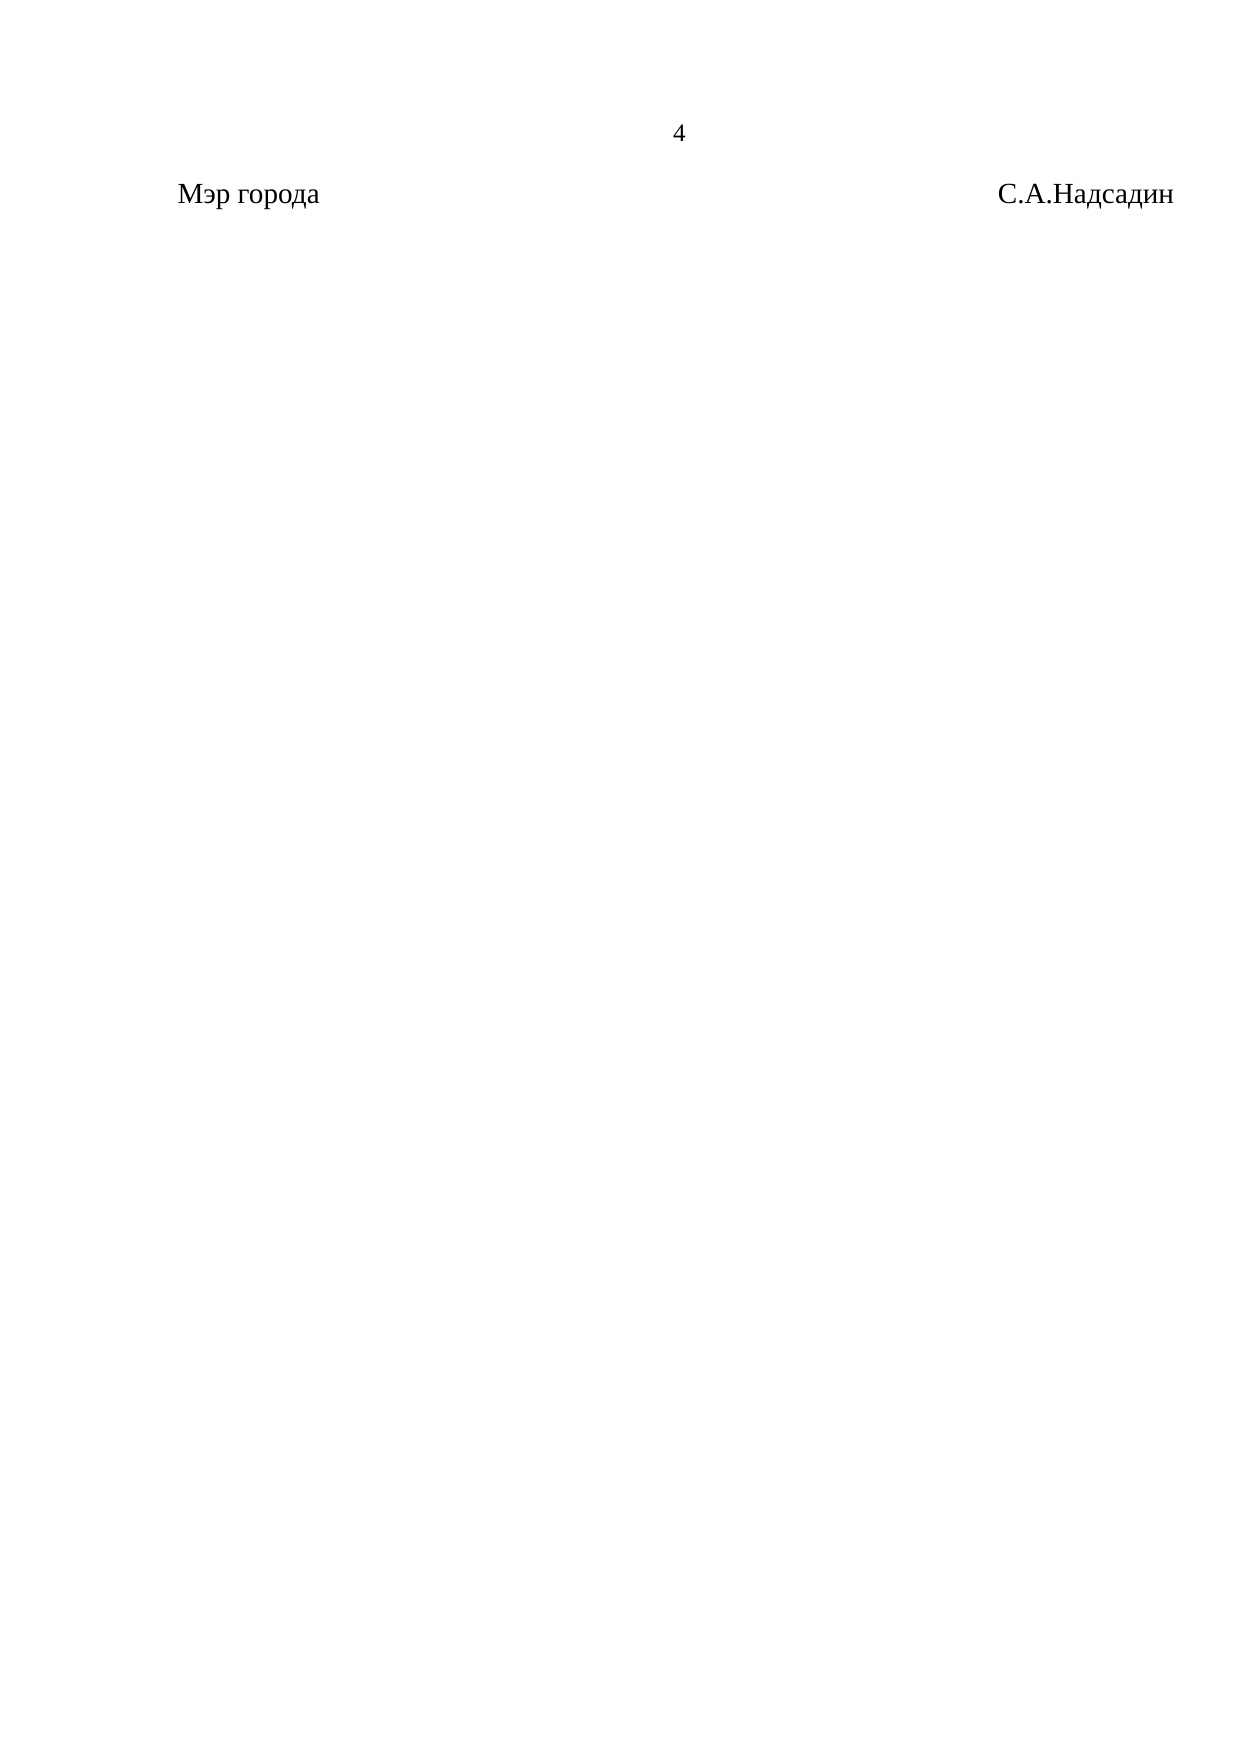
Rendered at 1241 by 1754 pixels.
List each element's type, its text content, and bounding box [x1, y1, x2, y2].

text Мэр города С.А.Надсадин [177, 176, 1181, 210]
